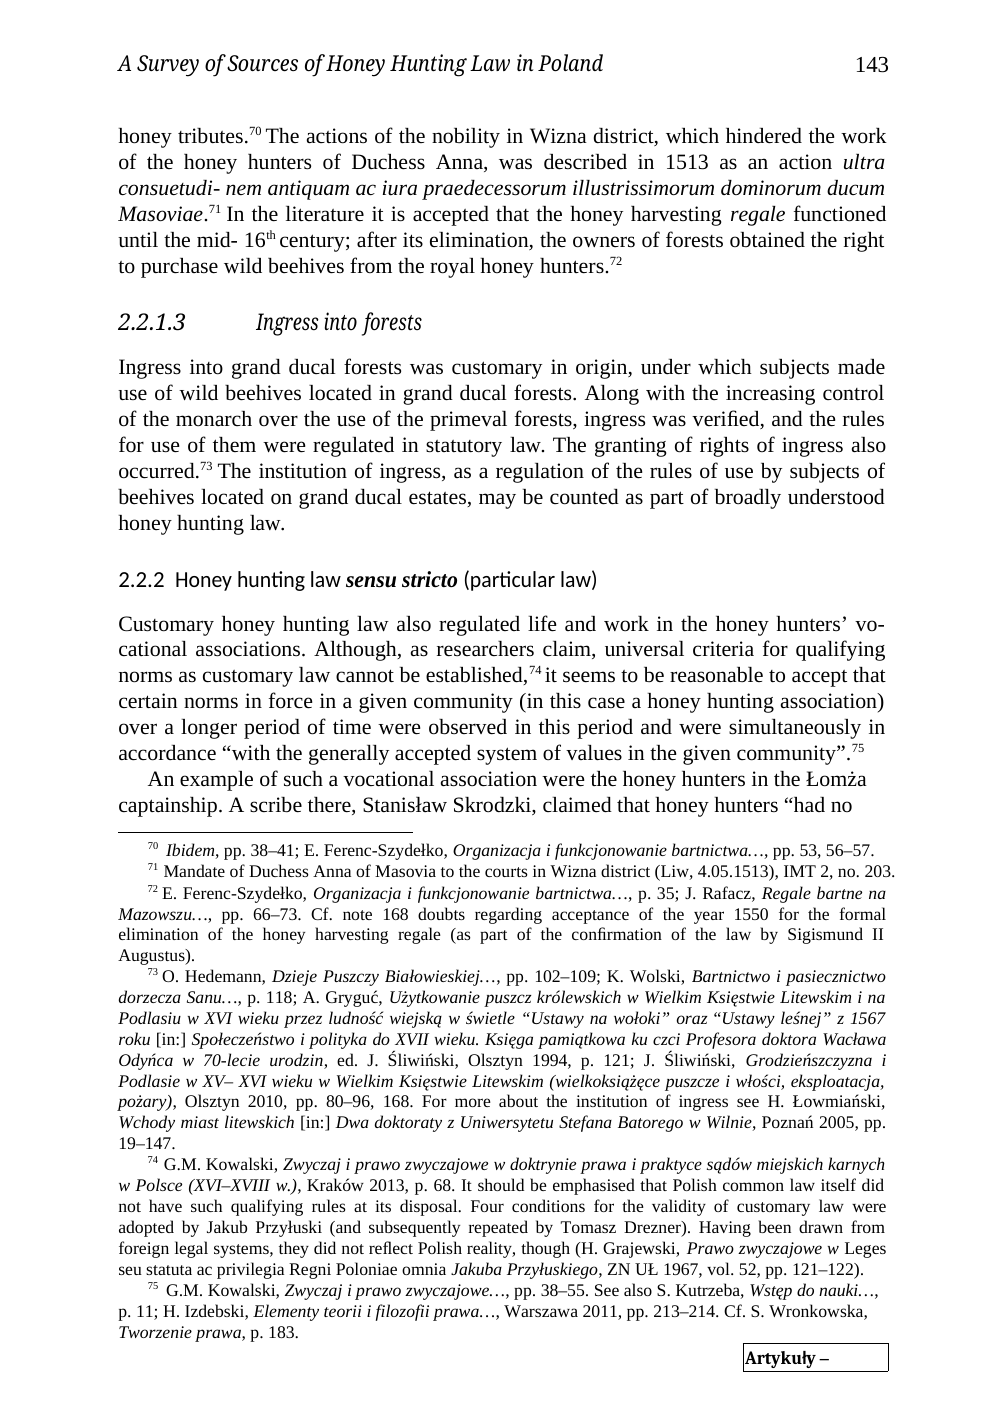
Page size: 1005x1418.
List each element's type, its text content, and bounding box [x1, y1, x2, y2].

text honey tributes.70 The actions of the nobility in Wizna district, which hindered the work of the honey hunters of Duchess Anna, was described in 1513 as an action ultra consuetudi- nem antiquam ac iura praedecessorum illustrissimorum dominorum ducum Masoviae.71 In the literature it is accepted that the honey harvesting regale functioned until the mid- 16th century; after its elimination, the owners of forests obtained the right to purchase wild beehives from the royal honey hunters.72 [118, 123, 886, 278]
text 70 Ibidem, pp. 38–41; E. Ferenc-Szydełko, Organizacja i funkcjonowanie bartnictwa…, pp. 53, 56–57. [148, 824, 898, 860]
text 71 Mandate of Duchess Anna of Masovia to the courts in Wizna district (Liw, 4.05.1513), IMT 2, no. 203. [148, 861, 898, 881]
text Customary honey hunting law also regulated life and work in the honey hunters’ vo- cational associations. Although, as researchers claim, universal criteria for qualifying norms as customary law cannot be established,74 it seems to be reasonable to accept that certain norms in force in a given community (in this case a honey hunting association) over a longer period of time were observed in this period and were simultaneously in accordance “with the generally accepted system of values in the given community”.75 [118, 611, 886, 765]
list Honey hunting law sensu stricto (particular law) [118, 565, 898, 593]
subtitle Ingress into forests [118, 306, 898, 337]
text Ingress into grand ducal forests was customary in origin, under which subjects made use of wild beehives located in grand ducal forests. Along with the increasing control of the monarch over the use of the primeval forests, ingress was veriﬁed, and the rules for use of them were regulated in statutory law. The granting of rights of ingress also occurred.73 The institution of ingress, as a regulation of the rules of use by subjects of beehives located on grand ducal estates, may be counted as part of broadly understood honey hunting law. [118, 354, 886, 535]
text An example of such a vocational association were the honey hunters in the Łomża captainship. A scribe there, Stanisław Skrodzki, claimed that honey hunters “had no [118, 766, 898, 817]
text 74 G.M. Kowalski, Zwyczaj i prawo zwyczajowe w doktrynie prawa i praktyce sądów miejskich karnych w Polsce (XVI–XVIII w.), Kraków 2013, p. 68. It should be emphasised that Polish common law itself did not have such qualifying rules at its disposal. Four conditions for the validity of customary law were adopted by Jakub Przyłuski (and subsequently repeated by Tomasz Drezner). Having been drawn from foreign legal systems, they did not reﬂect Polish reality, though (H. Grajewski, Prawo zwyczajowe w Leges seu statuta ac privilegia Regni Poloniae omnia Jakuba Przyłuskiego, ZN UŁ 1967, vol. 52, pp. 121–122). [118, 1154, 886, 1279]
text 72 E. Ferenc-Szydełko, Organizacja i funkcjonowanie bartnictwa…, p. 35; J. Rafacz, Regale bartne na Mazowszu…, pp. 66–73. Cf. note 168 doubts regarding acceptance of the year 1550 for the formal elimination of the honey harvesting regale (as part of the conﬁrmation of the law by Sigismund II Augustus). [118, 882, 886, 965]
text p. 11; H. Izdebski, Elementy teorii i filozofii prawa…, Warszawa 2011, pp. 213–214. Cf. S. Wronkowska, [118, 1301, 898, 1321]
text 75 G.M. Kowalski, Zwyczaj i prawo zwyczajowe…, pp. 38–55. See also S. Kutrzeba, Wstęp do nauki…, [148, 1279, 898, 1300]
text 73 O. Hedemann, Dzieje Puszczy Białowieskiej…, pp. 102–109; K. Wolski, Bartnictwo i pasiecznictwo dorzecza Sanu…, p. 118; A. Gryguć, Użytkowanie puszcz królewskich w Wielkim Księstwie Litewskim i na Podlasiu w XVI wieku przez ludność wiejską w świetle “Ustawy na wołoki” oraz “Ustawy leśnej” z 1567 roku [in:] Społeczeństwo i polityka do XVII wieku. Księga pamiątkowa ku czci Profesora doktora Wacława Odyńca w 70-lecie urodzin, ed. J. Śliwiński, Olsztyn 1994, p. 121; J. Śliwiński, Grodzieńszczyzna i Podlasie w XV– XVI wieku w Wielkim Księstwie Litewskim (wielkoksiążęce puszcze i włości, eksploatacja, pożary), Olsztyn 2010, pp. 80–96, 168. For more about the institution of ingress see H. Łowmiański, Wchody miast litewskich [in:] Dwa doktoraty z Uniwersytetu Stefana Batorego w Wilnie, Poznań 2005, pp. 19–147. [118, 966, 886, 1153]
text Tworzenie prawa, p. 183. [118, 1322, 898, 1342]
